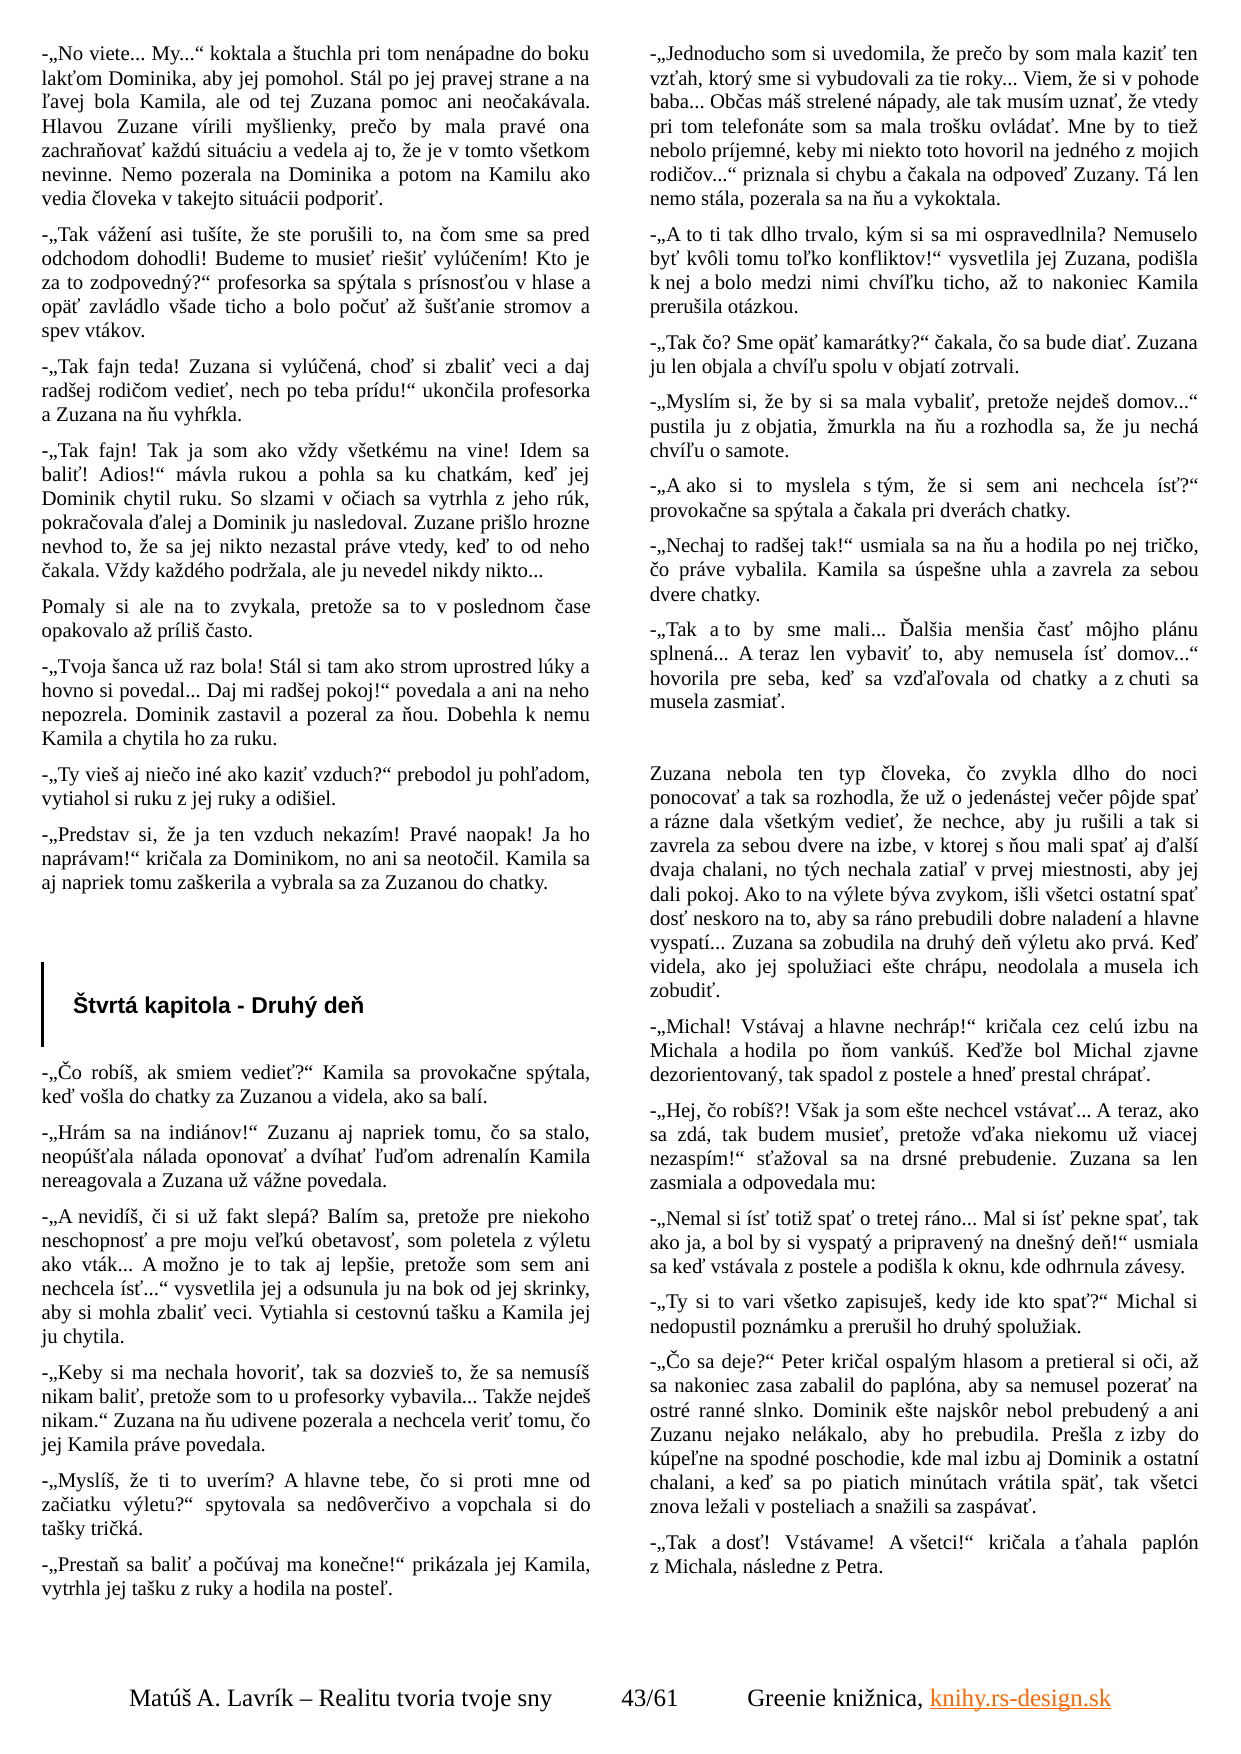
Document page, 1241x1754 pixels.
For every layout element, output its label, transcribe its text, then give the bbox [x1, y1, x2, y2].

text -„Hrám sa na indiánov!“ Zuzanu aj napriek tomu, čo sa stalo, neopúšťala nálada oponovať a dvíhať ľuďom adrenalín Kamila nereagovala a Zuzana už vážne povedala. [41, 1120, 591, 1192]
text -„Tak a dosť! Vstávame! A všetci!“ kričala a ťahala paplón z Michala, následne z Petra. [649, 1529, 1199, 1578]
text -„Tak fajn teda! Zuzana si vylúčená, choď si zbaliť veci a daj radšej rodičom vedieť, nech po teba prídu!“ ukončila profesorka a Zuzana na ňu vyhŕkla. [41, 354, 591, 426]
text -„Predstav si, že ja ten vzduch nekazím! Pravé naopak! Ja ho naprávam!“ kričala za Dominikom, no ani sa neotočil. Kamila sa aj napriek tomu zaškerila a vybrala sa za Zuzanou do chatky. [41, 822, 591, 894]
text -„Michal! Vstávaj a hlavne nechráp!“ kričala cez celú izbu na Michala a hodila po ňom vankúš. Keďže bol Michal zjavne dezorientovaný, tak spadol z postele a hneď prestal chrápať. [649, 1013, 1199, 1086]
text -„A ako si to myslela s tým, že si sem ani nechcela ísť?“ provokačne sa spýtala a čakala pri dverách chatky. [649, 473, 1199, 522]
subtitle Štvrtá kapitola - Druhý deň [44, 962, 591, 1047]
text -„Myslíš, že ti to uverím? A hlavne tebe, čo si proti mne od začiatku výletu?“ spytovala sa nedôverčivo a vopchala si do tašky tričká. [41, 1468, 591, 1540]
text -„Čo sa deje?“ Peter kričal ospalým hlasom a pretieral si oči, až sa nakoniec zasa zabalil do paplóna, aby sa nemusel pozerať na ostré ranné slnko. Dominik ešte najskôr nebol prebudený a ani Zuzanu nejako nelákalo, aby ho prebudila. Prešla z izby do kúpeľne na spodné poschodie, kde mal izbu aj Dominik a ostatní chalani, a keď sa po piatich minútach vrátila späť, tak všetci znova ležali v posteliach a snažili sa zaspávať. [649, 1349, 1199, 1518]
text -„Keby si ma nechala hovoriť, tak sa dozvieš to, že sa nemusíš nikam baliť, pretože som to u profesorky vybavila... Takže nejdeš nikam.“ Zuzana na ňu udivene pozerala a nechcela veriť tomu, čo jej Kamila práve povedala. [41, 1360, 591, 1456]
text -„Čo robíš, ak smiem vedieť?“ Kamila sa provokačne spýtala, keď vošla do chatky za Zuzanou a videla, ako sa balí. [41, 1060, 591, 1108]
text Zuzana nebola ten typ človeka, čo zvykla dlho do noci ponocovať a tak sa rozhodla, že už o jedenástej večer pôjde spať a rázne dala všetkým vedieť, že nechce, aby ju rušili a tak si zavrela za sebou dvere na izbe, v ktorej s ňou mali spať aj ďalší dvaja chalani, no tých nechala zatiaľ v prvej miestnosti, aby jej dali pokoj. Ako to na výlete býva zvykom, išli všetci ostatní spať dosť neskoro na to, aby sa ráno prebudili dobre naladení a hlavne vyspatí... Zuzana sa zobudila na druhý deň výletu ako prvá. Keď videla, ako jej spolužiaci ešte chrápu, neodolala a musela ich zobudiť. [649, 761, 1199, 1002]
text -„Ty si to vari všetko zapisuješ, kedy ide kto spať?“ Michal si nedopustil poznámku a prerušil ho druhý spolužiak. [649, 1289, 1199, 1338]
text -„Jednoducho som si uvedomila, že prečo by som mala kaziť ten vzťah, ktorý sme si vybudovali za tie roky... Viem, že si v pohode baba... Občas máš strelené nápady, ale tak musím uznať, že vtedy pri tom telefonáte som sa mala trošku ovládať. Mne by to tiež nebolo príjemné, keby mi niekto toto hovoril na jedného z mojich rodičov...“ priznala si chybu a čakala na odpoveď Zuzany. Tá len nemo stála, pozerala sa na ňu a vykoktala. [649, 41, 1199, 210]
text -„Ty vieš aj niečo iné ako kaziť vzduch?“ prebodol ju pohľadom, vytiahol si ruku z jej ruky a odišiel. [41, 762, 591, 810]
text -„Tak vážení asi tušíte, že ste porušili to, na čom sme sa pred odchodom dohodli! Budeme to musieť riešiť vylúčením! Kto je za to zodpovedný?“ profesorka sa spýtala s prísnosťou v hlase a opäť zavládlo všade ticho a bolo počuť až šušťanie stromov a spev vtákov. [41, 222, 591, 342]
text -„Nemal si ísť totiž spať o tretej ráno... Mal si ísť pekne spať, tak ako ja, a bol by si vyspatý a pripravený na dnešný deň!“ usmiala sa keď vstávala z postele a podišla k oknu, kde odhrnula závesy. [649, 1206, 1199, 1278]
text -„Prestaň sa baliť a počúvaj ma konečne!“ prikázala jej Kamila, vytrhla jej tašku z ruky a hodila na posteľ. [41, 1552, 591, 1600]
text -„A to ti tak dlho trvalo, kým si sa mi ospravedlnila? Nemuselo byť kvôli tomu toľko konfliktov!“ vysvetlila jej Zuzana, podišla k nej a bolo medzi nimi chvíľku ticho, až to nakoniec Kamila prerušila otázkou. [649, 222, 1199, 318]
text -„Nechaj to radšej tak!“ usmiala sa na ňu a hodila po nej tričko, čo práve vybalila. Kamila sa úspešne uhla a zavrela za sebou dvere chatky. [649, 533, 1199, 606]
text -„Hej, čo robíš?! Však ja som ešte nechcel vstávať... A teraz, ako sa zdá, tak budem musieť, pretože vďaka niekomu už viacej nezaspím!“ sťažoval sa na drsné prebudenie. Zuzana sa len zasmiala a odpovedala mu: [649, 1097, 1199, 1194]
text -„Myslím si, že by si sa mala vybaliť, pretože nejdeš domov...“ pustila ju z objatia, žmurkla na ňu a rozhodla sa, že ju nechá chvíľu o samote. [649, 389, 1199, 462]
text -„Tak a to by sme mali... Ďalšia menšia časť môjho plánu splnená... A teraz len vybaviť to, aby nemusela ísť domov...“ hovorila pre seba, keď sa vzďaľovala od chatky a z chuti sa musela zasmiať. [649, 617, 1199, 713]
text -„Tak fajn! Tak ja som ako vždy všetkému na vine! Idem sa baliť! Adios!“ mávla rukou a pohla sa ku chatkám, keď jej Dominik chytil ruku. So slzami v očiach sa vytrhla z jeho rúk, pokračovala ďalej a Dominik ju nasledoval. Zuzane prišlo hrozne nevhod to, že sa jej nikto nezastal práve vtedy, keď to od neho čakala. Vždy každého podržala, ale ju nevedel nikdy nikto... [41, 438, 591, 582]
text -„A nevidíš, či si už fakt slepá? Balím sa, pretože pre niekoho neschopnosť a pre moju veľkú obetavosť, som poletela z výletu ako vták... A možno je to tak aj lepšie, pretože som sem ani nechcela ísť...“ vysvetlila jej a odsunula ju na bok od jej skrinky, aby si mohla zbaliť veci. Vytiahla si cestovnú tašku a Kamila jej ju chytila. [41, 1204, 591, 1348]
text -„Tak čo? Sme opäť kamarátky?“ čakala, čo sa bude diať. Zuzana ju len objala a chvíľu spolu v objatí zotrvali. [649, 329, 1199, 378]
text -„Tvoja šanca už raz bola! Stál si tam ako strom uprostred lúky a hovno si povedal... Daj mi radšej pokoj!“ povedala a ani na neho nepozrela. Dominik zastavil a pozeral za ňou. Dobehla k nemu Kamila a chytila ho za ruku. [41, 654, 591, 750]
text Pomaly si ale na to zvykala, pretože sa to v poslednom čase opakovalo až príliš často. [41, 594, 591, 642]
text -„No viete... My...“ koktala a štuchla pri tom nenápadne do boku lakťom Dominika, aby jej pomohol. Stál po jej pravej strane a na ľavej bola Kamila, ale od tej Zuzana pomoc ani neočakávala. Hlavou Zuzane vírili myšlienky, prečo by mala pravé ona zachraňovať každú situáciu a vedela aj to, že je v tomto všetkom nevinne. Nemo pozerala na Dominika a potom na Kamilu ako vedia človeka v takejto situácii podporiť. [41, 41, 591, 210]
